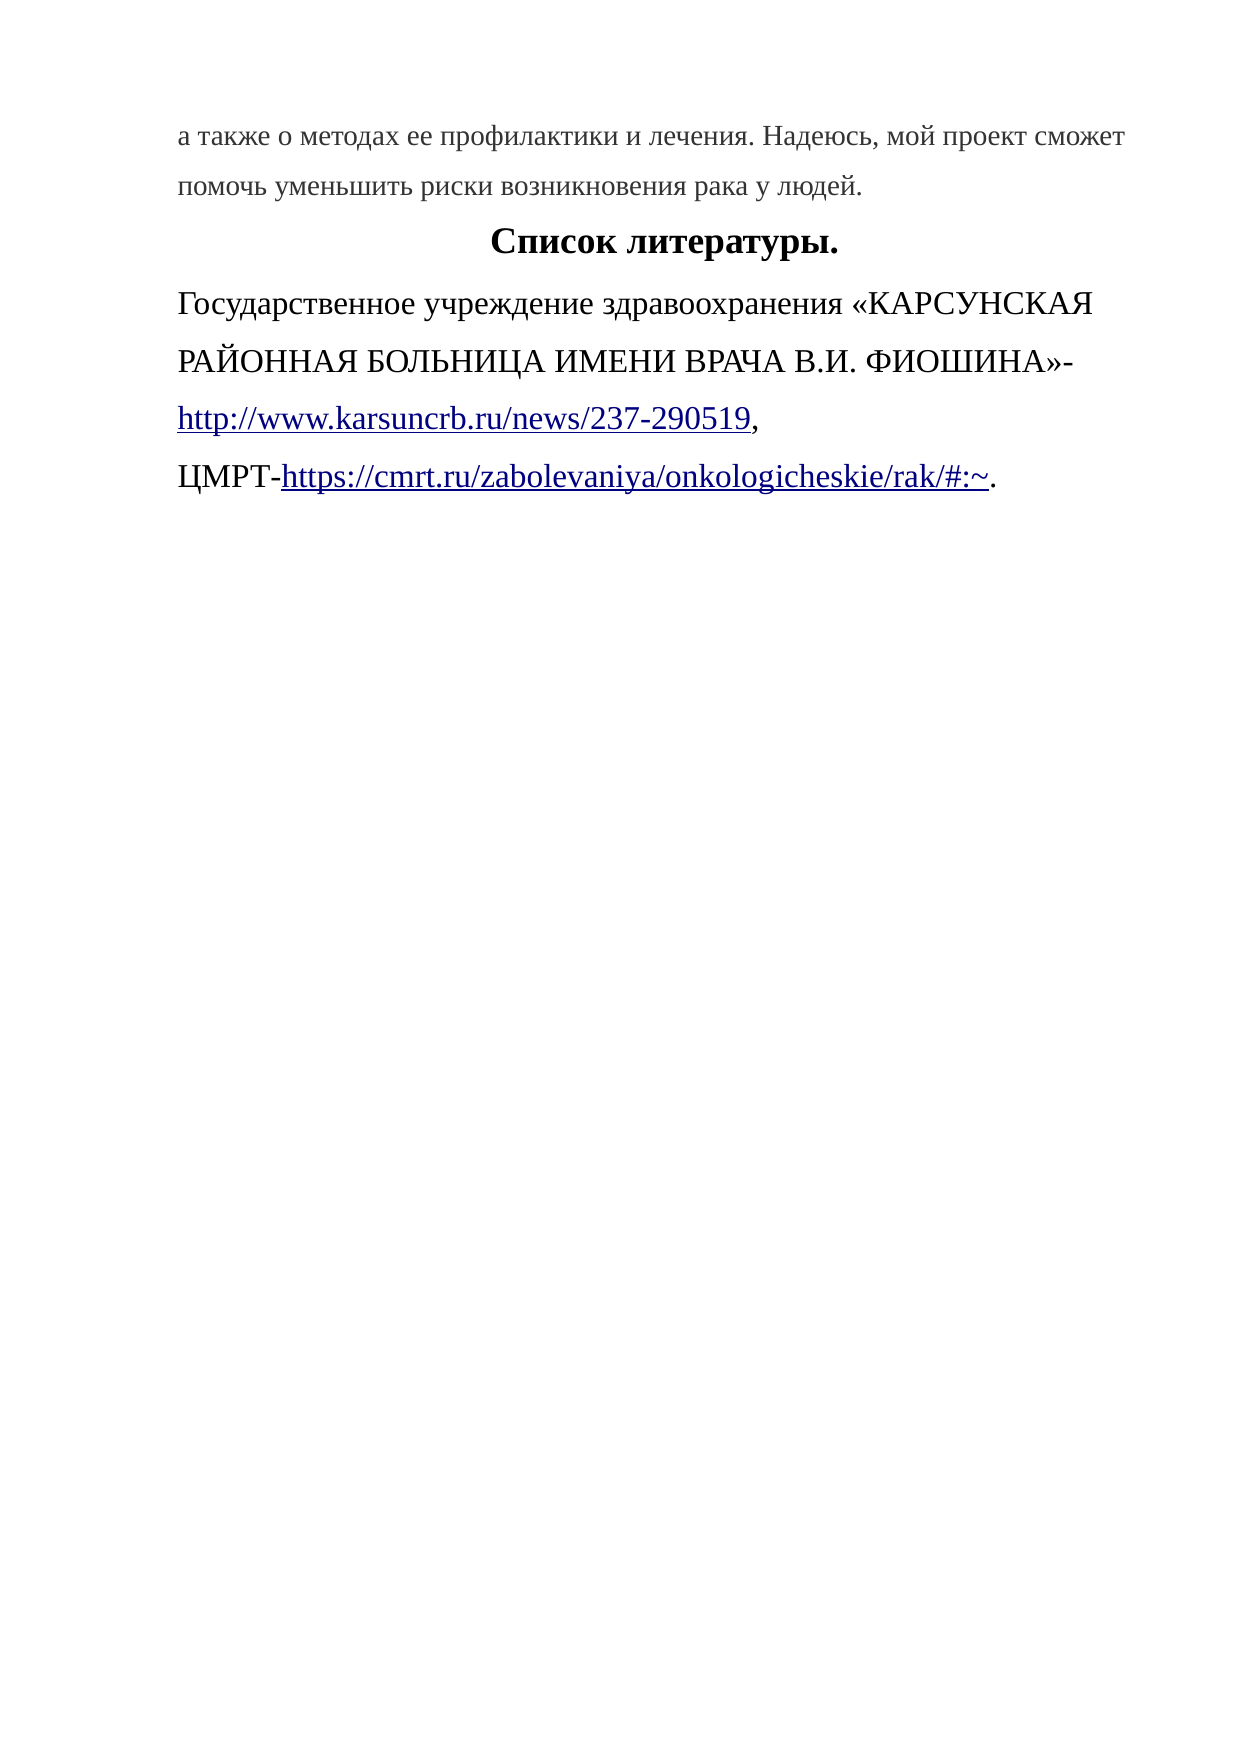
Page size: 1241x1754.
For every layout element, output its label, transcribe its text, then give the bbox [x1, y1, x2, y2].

text ЦМРТ-https://cmrt.ru/zabolevaniya/onkologicheskie/rak/#:~. [177, 456, 1152, 494]
text Государственное учреждение здравоохранения «КАРСУНСКАЯ РАЙОННАЯ БОЛЬНИЦА ИМЕНИ ВРАЧА В.И. ФИОШИНА»- http://www.karsuncrb.ru/news/237-290519, [177, 283, 1152, 437]
text а также о методах ее профилактики и лечения. Надеюсь, мой проект сможет помочь уменьшить риски возникновения рака у людей. [177, 118, 1152, 202]
text Список литературы. [177, 219, 1152, 262]
